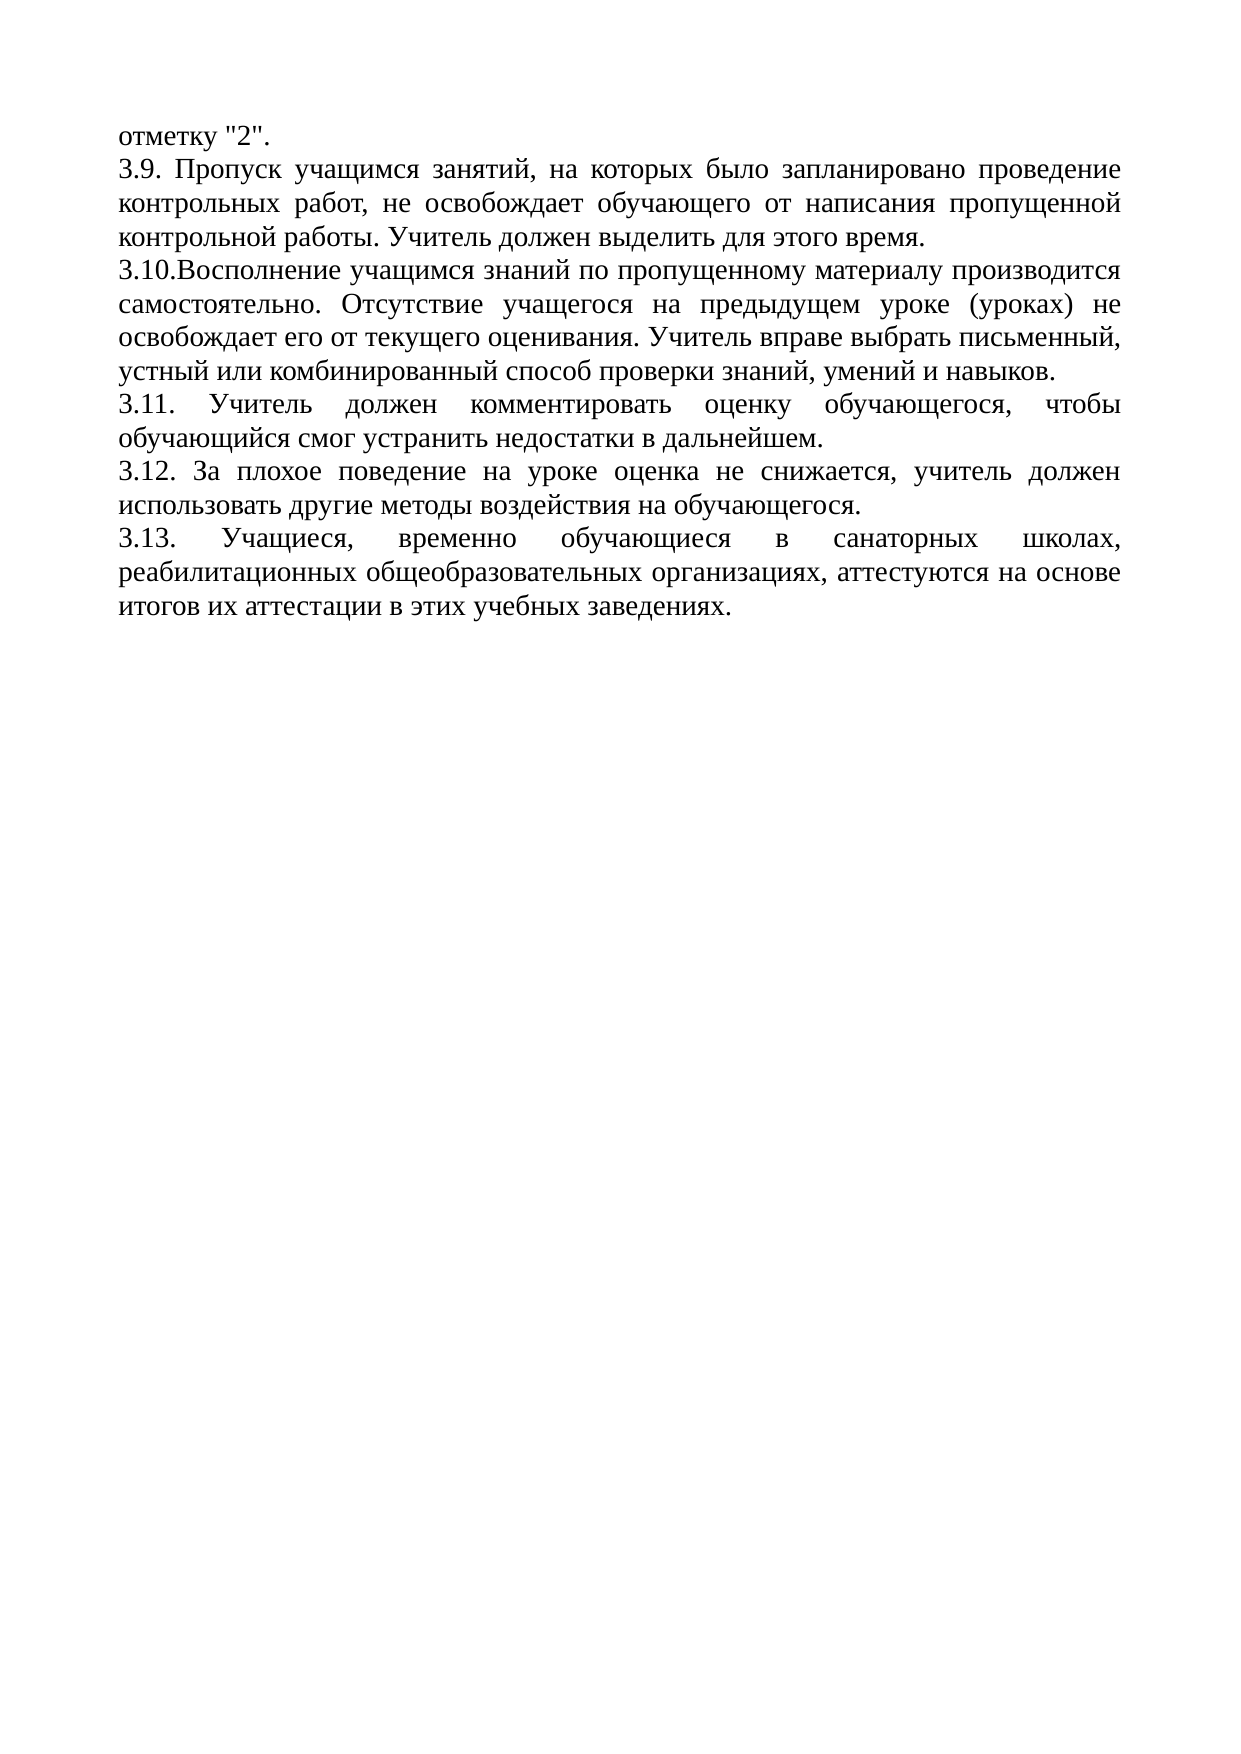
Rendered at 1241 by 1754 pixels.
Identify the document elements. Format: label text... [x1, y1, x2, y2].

text 3.11. Учитель должен комментировать оценку обучающегося, чтобы обучающийся смог устранить недостатки в дальнейшем. [118, 386, 1122, 453]
text 3.10.Восполнение учащимся знаний по пропущенному материалу производится самостоятельно. Отсутствие учащегося на предыдущем уроке (уроках) не освобождает его от текущего оценивания. Учитель вправе выбрать письменный, устный или комбинированный способ проверки знаний, умений и навыков. [118, 252, 1122, 386]
text 3.9. Пропуск учащимся занятий, на которых было запланировано проведение контрольных работ, не освобождает обучающего от написания пропущенной контрольной работы. Учитель должен выделить для этого время. [118, 152, 1122, 252]
text 3.12. За плохое поведение на уроке оценка не снижается, учитель должен использовать другие методы воздействия на обучающегося. [118, 453, 1122, 521]
text 3.13. Учащиеся, временно обучающиеся в санаторных школах, реабилитационных общеобразовательных организациях, аттестуются на основе итогов их аттестации в этих учебных заведениях. [118, 521, 1122, 621]
text отметку "2". [118, 118, 1122, 152]
